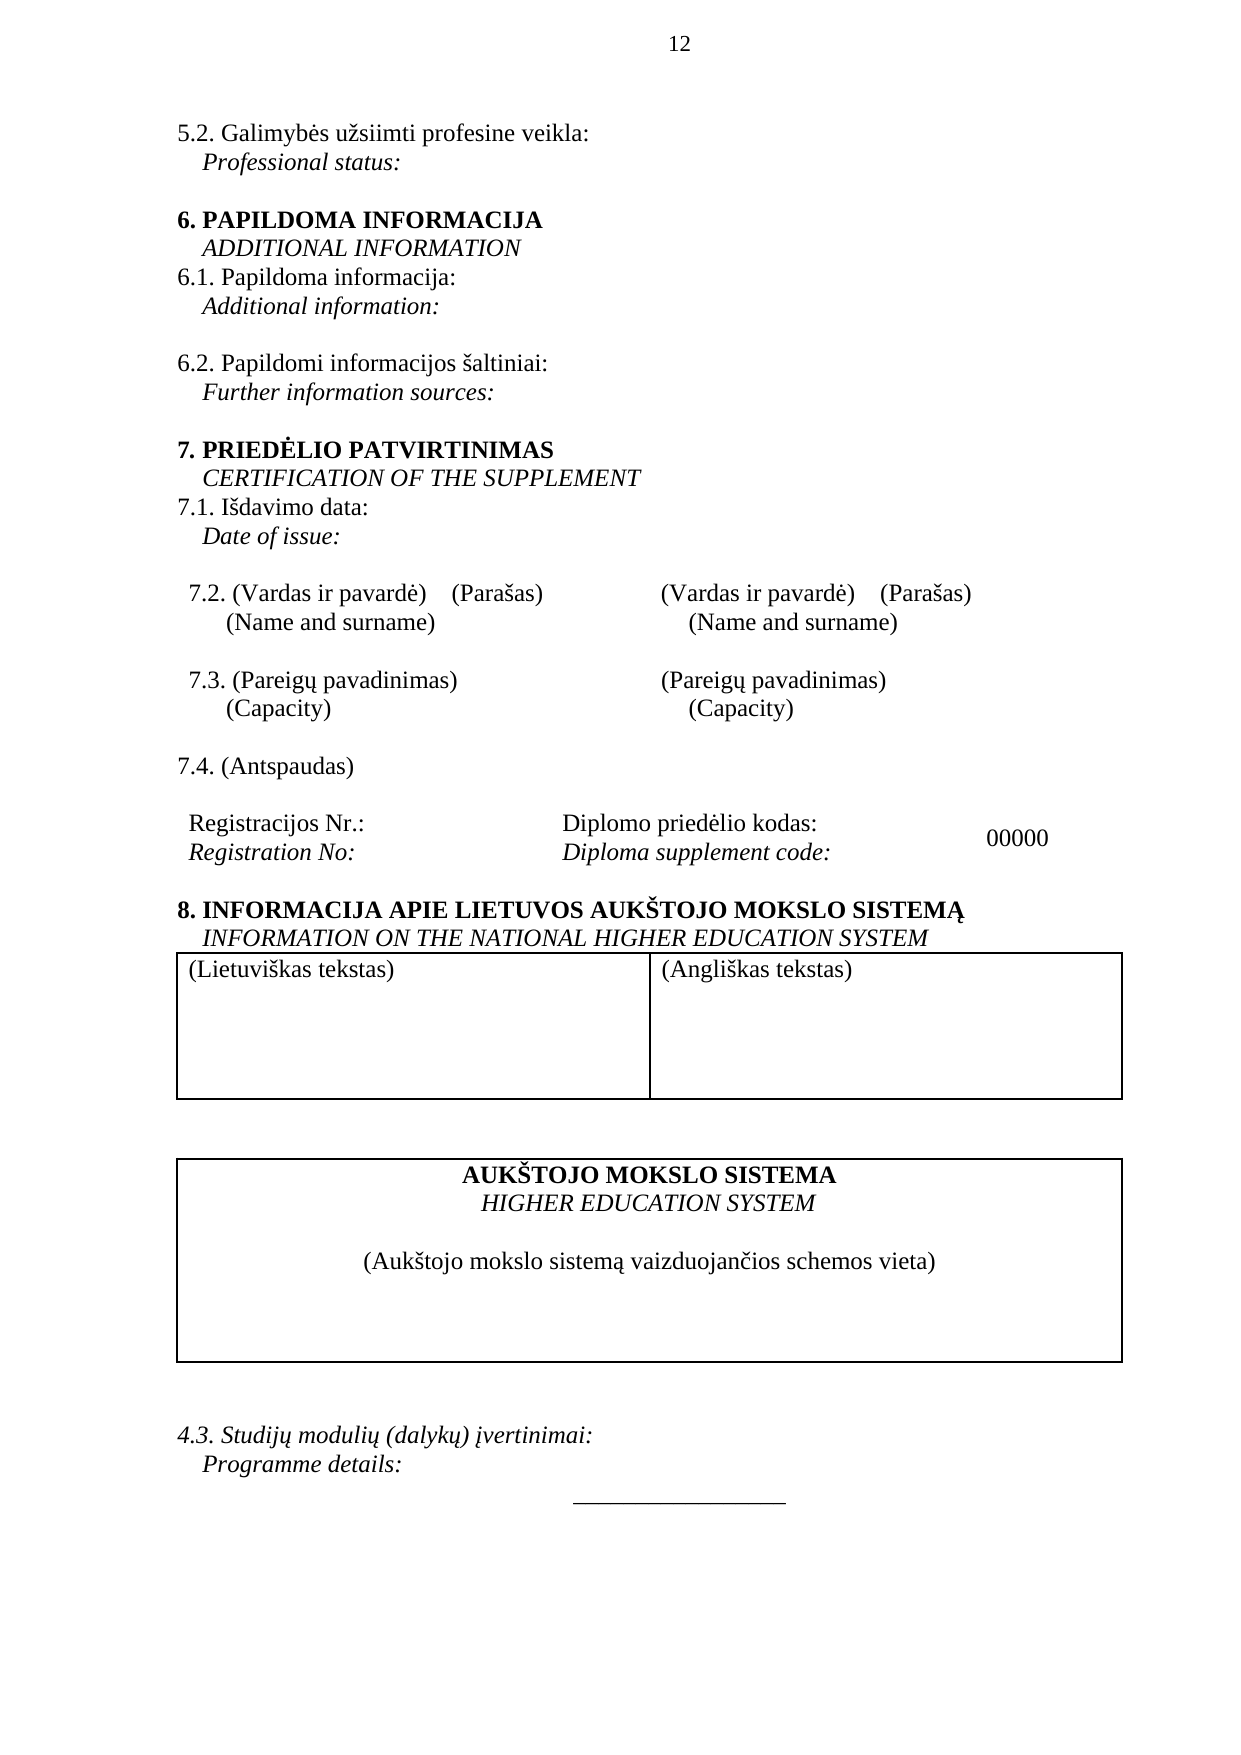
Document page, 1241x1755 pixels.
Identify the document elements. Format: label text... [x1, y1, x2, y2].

table_header (Vardas ir pavardė) (Parašas) (Name and surname) [649, 579, 1122, 636]
table_cell Registration No: [177, 837, 551, 866]
text 7. PRIEDĖLIO PATVIRTINIMAS [177, 435, 1174, 463]
text 7.4. (Antspaudas) [177, 751, 1174, 780]
text INFORMATION ON THE NATIONAL HIGHER EDUCATION SYSTEM [177, 923, 1182, 952]
text 6. PAPILDOMA INFORMACIJA [177, 205, 1174, 233]
table_header Registracijos Nr.: [177, 809, 551, 837]
table_header (Angliškas tekstas) [651, 954, 1121, 1098]
text Programme details: [177, 1449, 1182, 1478]
text Further information sources: [177, 377, 1182, 406]
table_header Diplomo priedėlio kodas: [551, 809, 975, 837]
table_header (Lietuviškas tekstas) [178, 954, 649, 1098]
table_header 7.2. (Vardas ir pavardė) (Parašas) (Name and surname) [177, 579, 649, 636]
text 4.3. Studijų modulių (dalykų) įvertinimai: [177, 1421, 1182, 1449]
table_header 00000 [975, 809, 1122, 866]
text 7.1. Išdavimo data: [177, 492, 1174, 521]
text 8. INFORMACIJA APIE LIETUVOS AUKŠTOJO MOKSLO SISTEMĄ [177, 895, 1174, 923]
text Date of issue: [177, 521, 1182, 550]
text _________________ [177, 1478, 1182, 1507]
table_header (Pareigų pavadinimas) (Capacity) [650, 665, 1122, 722]
text 6.1. Papildoma informacija: [177, 262, 1174, 291]
text Additional information: [177, 291, 1182, 320]
table_header 7.3. (Pareigų pavadinimas) (Capacity) [177, 665, 649, 722]
table_header AUKŠTOJO MOKSLO SISTEMA HIGHER EDUCATION SYSTEM (Aukštojo mokslo sistemą vaizduojančios schemos vieta) [178, 1160, 1121, 1361]
text 5.2. Galimybės užsiimti profesine veikla: [177, 118, 1174, 147]
text ADDITIONAL INFORMATION [177, 233, 1182, 262]
text Professional status: [177, 147, 1182, 176]
table_cell Diploma supplement code: [551, 837, 975, 866]
text CERTIFICATION OF THE SUPPLEMENT [177, 463, 1182, 492]
text 6.2. Papildomi informacijos šaltiniai: [177, 348, 1174, 377]
